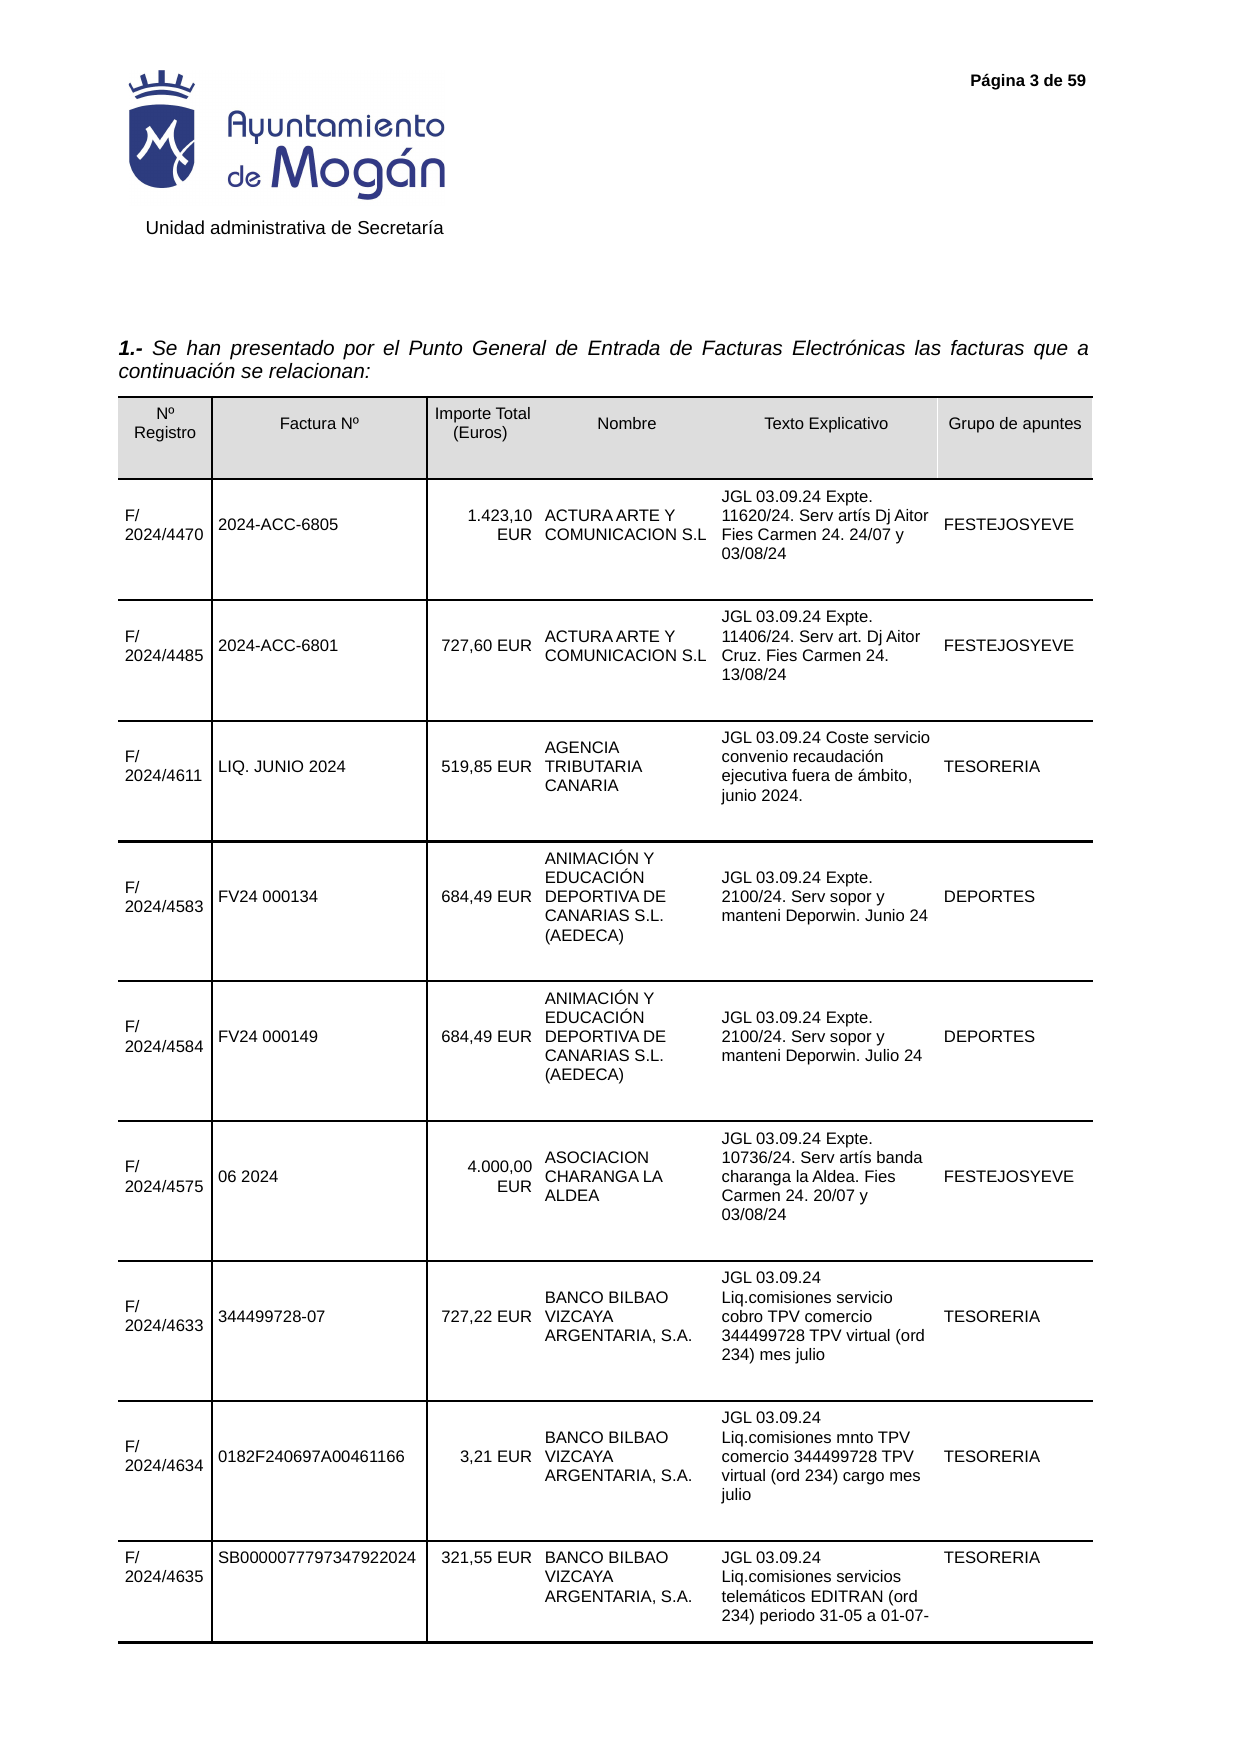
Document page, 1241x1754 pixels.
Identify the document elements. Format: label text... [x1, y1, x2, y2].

table_cell JGL 03.09.24 Expte. 11406/24. Serv art. Dj Aitor Cruz. Fies Carmen 24. 13/08/24 [715, 601, 937, 719]
table_cell 06 2024 [213, 1122, 426, 1260]
table_cell FV24 000134 [213, 843, 426, 980]
table_cell 2024-ACC-6801 [213, 601, 426, 719]
table_cell 344499728-07 [213, 1262, 426, 1400]
table_cell JGL 03.09.24 Expte. 11620/24. Serv artís Dj Aitor Fies Carmen 24. 24/07 y 03/08/24 [715, 480, 937, 599]
table_cell F/2024/4584 [118, 982, 211, 1120]
table_cell JGL 03.09.24 Liq.comisiones servicio cobro TPV comercio 344499728 TPV virtual (ord 234) mes julio [715, 1262, 937, 1400]
table_cell JGL 03.09.24 Liq.comisiones mnto TPV comercio 344499728 TPV virtual (ord 234) cargo mes julio [715, 1402, 937, 1540]
table_cell SB0000077797347922024 [213, 1542, 426, 1641]
table_cell DEPORTES [938, 843, 1092, 980]
table_cell JGL 03.09.24 Coste servicio convenio recaudación ejecutiva fuera de ámbito, junio 2024. [715, 722, 937, 840]
table_cell TESORERIA [938, 1402, 1092, 1540]
table_cell 3,21 EUR [428, 1402, 538, 1540]
table_cell FESTEJOSYEVE [938, 480, 1092, 599]
table_cell BANCO BILBAO VIZCAYA ARGENTARIA, S.A. [538, 1262, 715, 1400]
table_cell F/2024/4575 [118, 1122, 211, 1260]
table_cell FESTEJOSYEVE [938, 1122, 1092, 1260]
table_cell BANCO BILBAO VIZCAYA ARGENTARIA, S.A. [538, 1542, 715, 1641]
table_cell DEPORTES [938, 982, 1092, 1120]
table_cell F/2024/4633 [118, 1262, 211, 1400]
table_cell F/2024/4635 [118, 1542, 211, 1641]
table_cell AGENCIA TRIBUTARIA CANARIA [538, 722, 715, 840]
table_header Texto Explicativo [715, 398, 937, 478]
table_header Nº Registro [118, 398, 211, 478]
table_cell ACTURA ARTE Y COMUNICACION S.L [538, 480, 715, 599]
table_cell TESORERIA [938, 722, 1092, 840]
table_cell JGL 03.09.24 Liq.comisiones servicios telemáticos EDITRAN (ord 234) periodo 31-05 a 01-07- [715, 1542, 937, 1641]
table_header Importe Total (Euros) [428, 398, 538, 478]
table_cell F/2024/4611 [118, 722, 211, 840]
table_cell FV24 000149 [213, 982, 426, 1120]
table_cell LIQ. JUNIO 2024 [213, 722, 426, 840]
table_cell BANCO BILBAO VIZCAYA ARGENTARIA, S.A. [538, 1402, 715, 1540]
table_cell F/2024/4470 [118, 480, 211, 599]
table_cell F/2024/4634 [118, 1402, 211, 1540]
table_cell F/2024/4485 [118, 601, 211, 719]
table_cell JGL 03.09.24 Expte. 2100/24. Serv sopor y manteni Deporwin. Julio 24 [715, 982, 937, 1120]
table_cell 684,49 EUR [428, 843, 538, 980]
table_cell 1.423,10 EUR [428, 480, 538, 599]
table_cell 727,22 EUR [428, 1262, 538, 1400]
table_cell JGL 03.09.24 Expte. 2100/24. Serv sopor y manteni Deporwin. Junio 24 [715, 843, 937, 980]
table_cell 684,49 EUR [428, 982, 538, 1120]
picture [128, 70, 445, 206]
table_cell JGL 03.09.24 Expte. 10736/24. Serv artís banda charanga la Aldea. Fies Carmen 24. 20/07 y 03/08/24 [715, 1122, 937, 1260]
table_cell TESORERIA [938, 1542, 1092, 1641]
table_cell F/2024/4583 [118, 843, 211, 980]
table_cell 4.000,00 EUR [428, 1122, 538, 1260]
table_header Factura Nº [213, 398, 426, 478]
table_cell TESORERIA [938, 1262, 1092, 1400]
table_header Nombre [538, 398, 715, 478]
table_cell 2024-ACC-6805 [213, 480, 426, 599]
table_cell ANIMACIÓN Y EDUCACIÓN DEPORTIVA DE CANARIAS S.L. (AEDECA) [538, 982, 715, 1120]
table_cell 0182F240697A00461166 [213, 1402, 426, 1540]
table_cell FESTEJOSYEVE [938, 601, 1092, 719]
table_cell 321,55 EUR [428, 1542, 538, 1641]
table_cell ANIMACIÓN Y EDUCACIÓN DEPORTIVA DE CANARIAS S.L. (AEDECA) [538, 843, 715, 980]
table_cell 519,85 EUR [428, 722, 538, 840]
table_cell 727,60 EUR [428, 601, 538, 719]
text 1.- Se han presentado por el Punto General de Entrada de Facturas Electrónicas las facturas que a continuación se relacionan: [118, 335, 1092, 383]
table_cell ACTURA ARTE Y COMUNICACION S.L [538, 601, 715, 719]
table_header Grupo de apuntes [938, 398, 1092, 478]
table_cell ASOCIACION CHARANGA LA ALDEA [538, 1122, 715, 1260]
